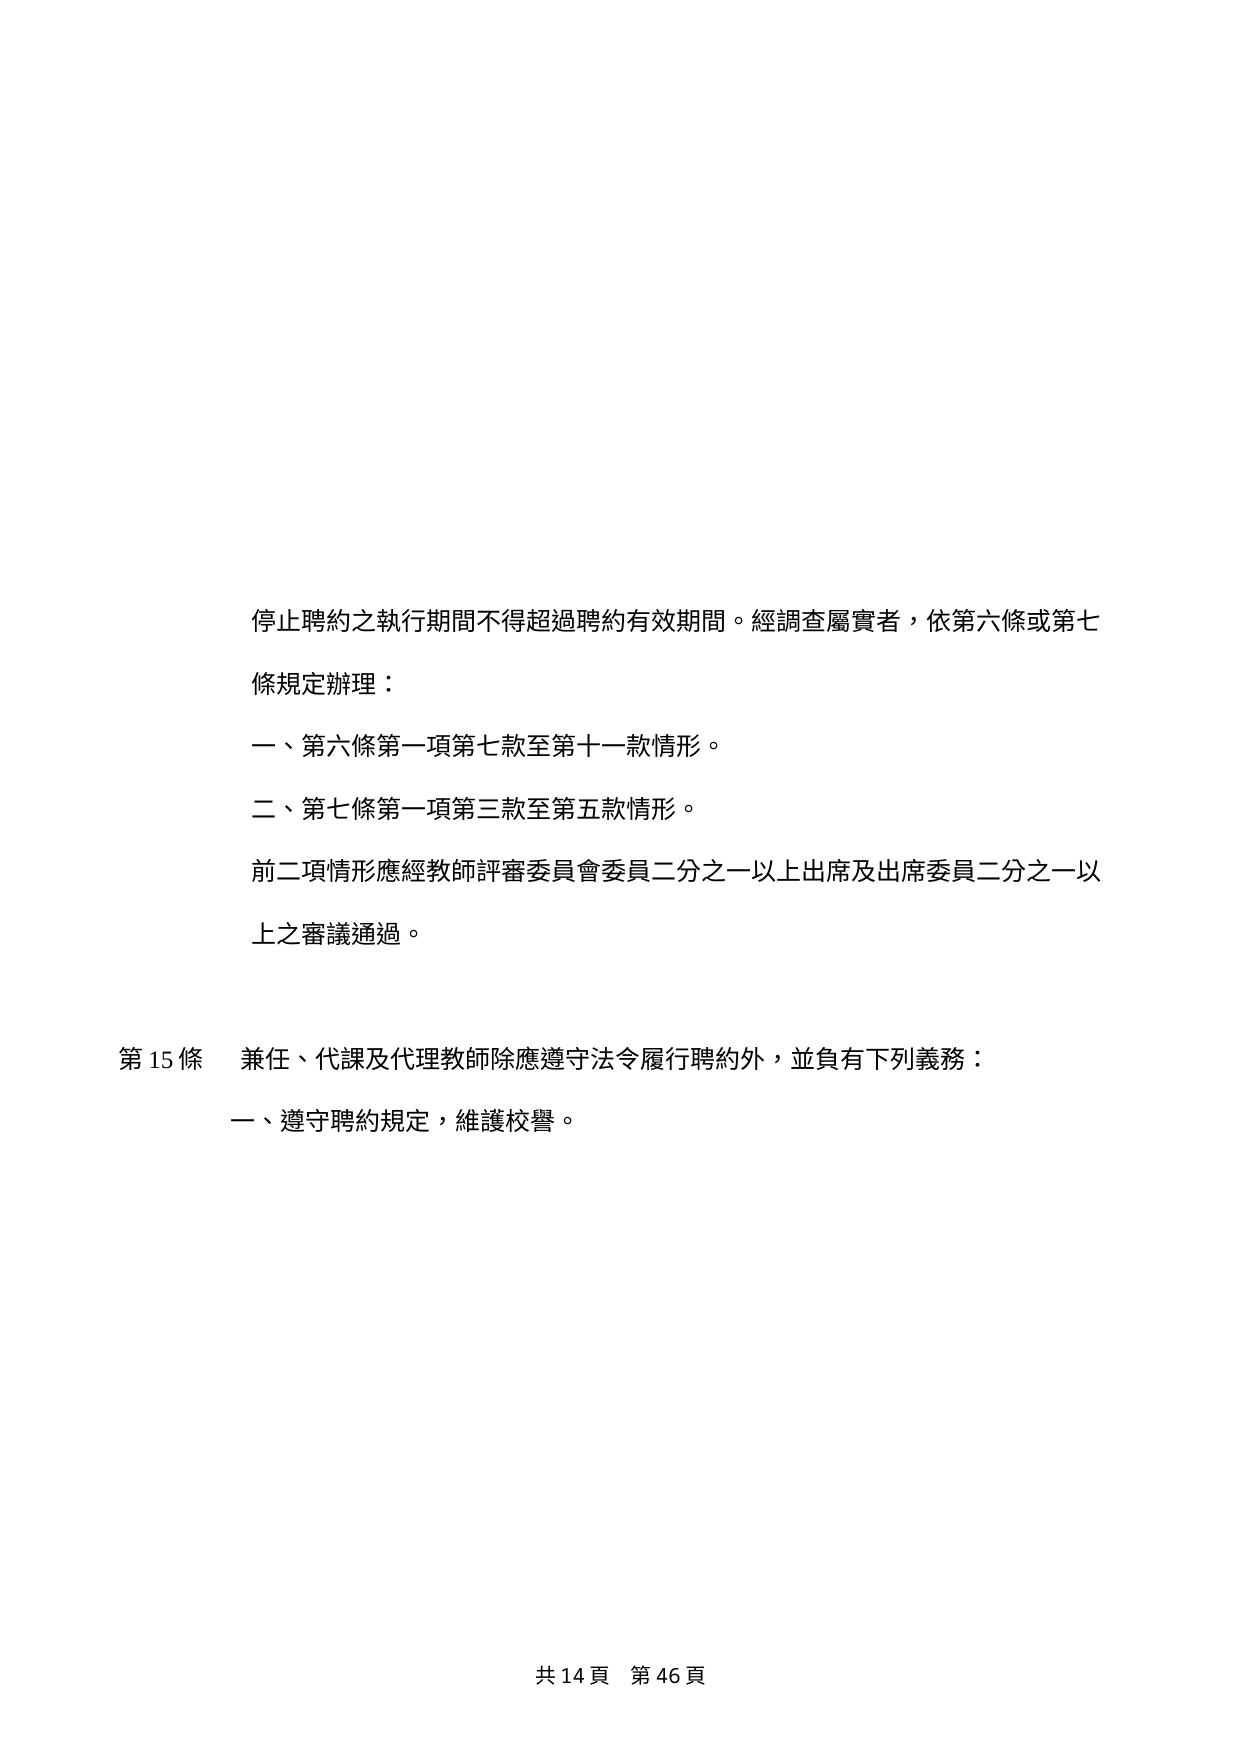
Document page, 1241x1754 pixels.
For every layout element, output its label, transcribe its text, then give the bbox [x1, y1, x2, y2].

text 兼任、代課及代理教師於聘約有效期間內，涉有下列各款情形之一，服務學校認為有先行停止聘約之執行進行調查之必要者，應經教師評審委員會審議通過，免報主管機關核准，暫時予以停止聘約之執行三個月以下；必要時，得經教師評審委員會審議通過後，延長停止聘約之執行期間一次，且不得逾三個月；其停止聘約之執行期間不得超過聘約有效期間。經調查屬實者，依第六條或第七條規定辦理： [251, 578, 1122, 703]
text 二、第七條第一項第三款至第五款情形。 [251, 766, 1122, 828]
text 一、第六條第一項第七款至第十一款情形。 [251, 703, 1122, 766]
text 前二項情形應經教師評審委員會委員二分之一以上出席及出席委員二分之一以上之審議通過。 [251, 828, 1122, 953]
text 一、遵守聘約規定，維護校譽。 [218, 1078, 1122, 1141]
text 第15條 兼任、代課及代理教師除應遵守法令履行聘約外，並負有下列義務： [118, 1016, 1122, 1078]
